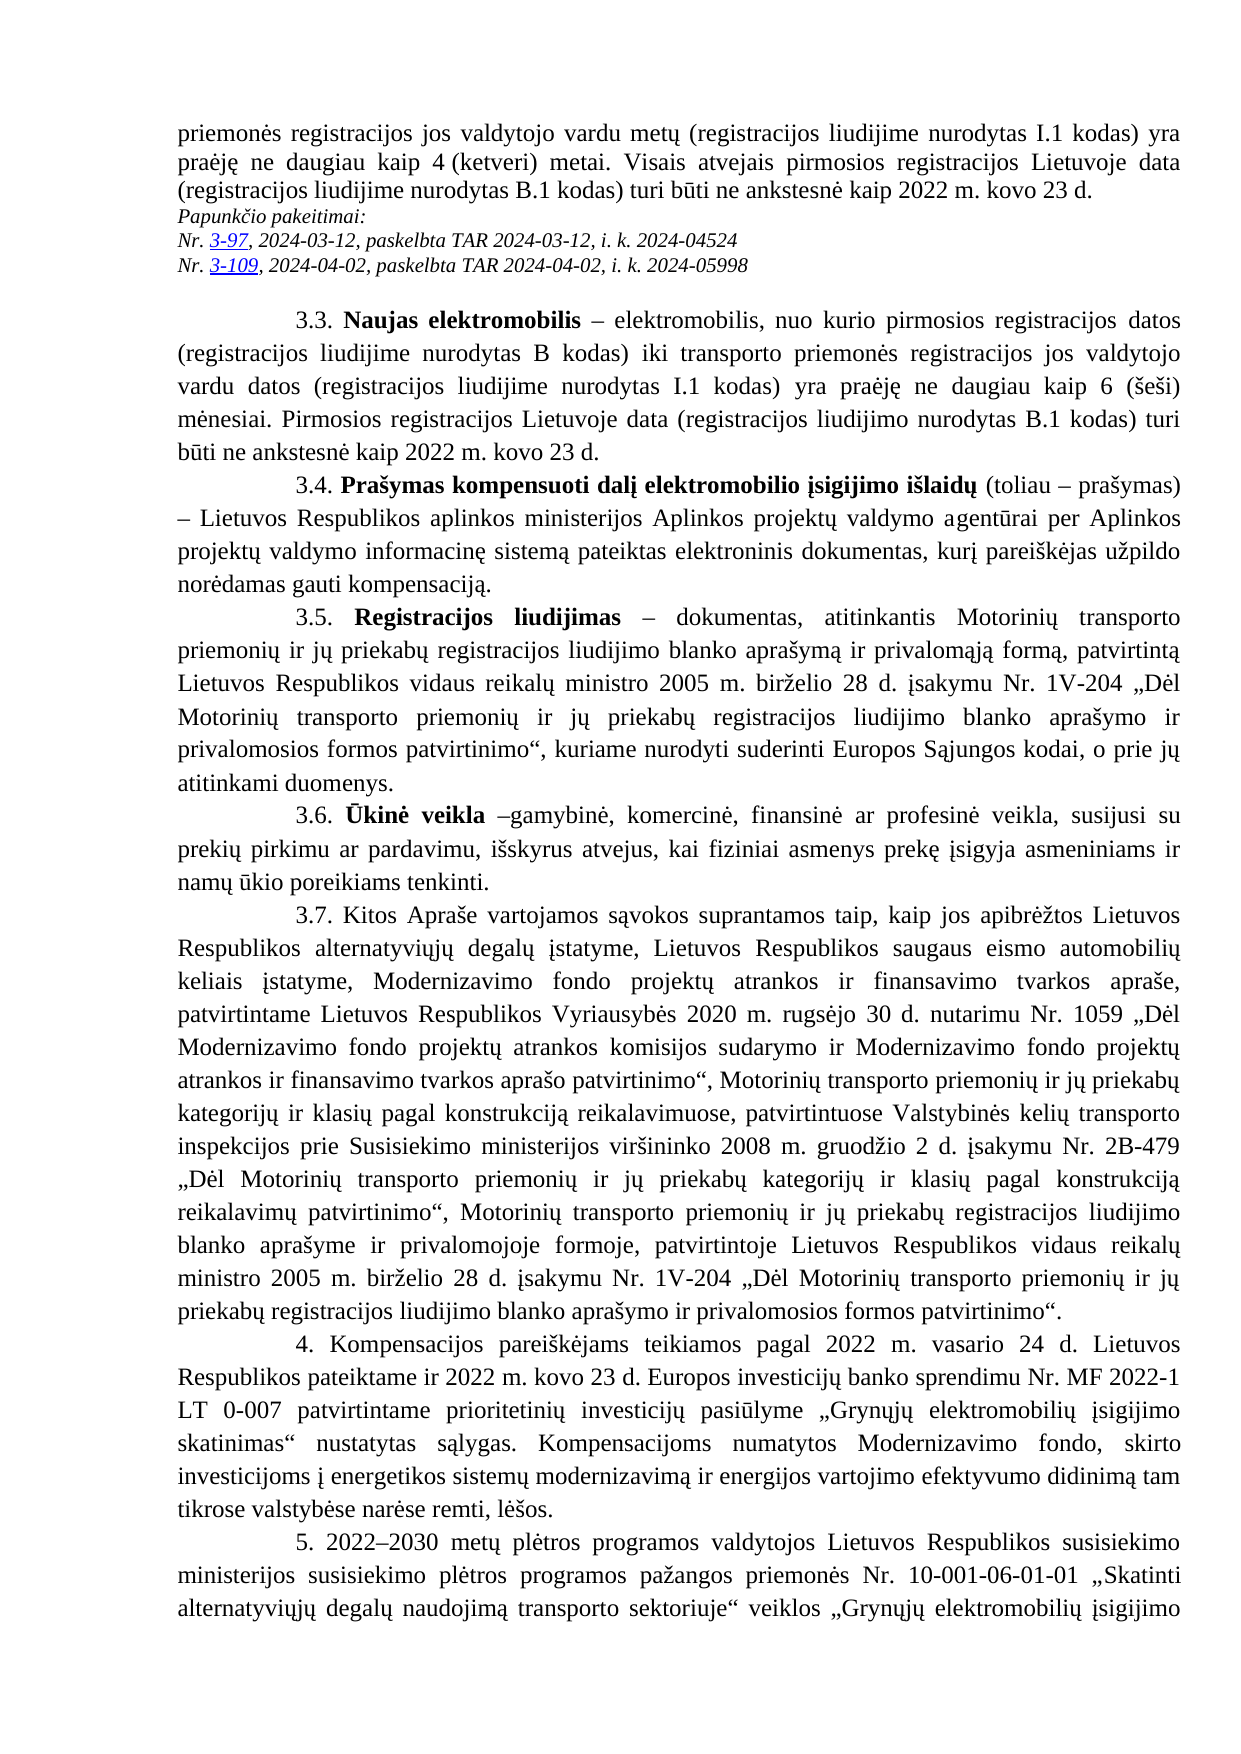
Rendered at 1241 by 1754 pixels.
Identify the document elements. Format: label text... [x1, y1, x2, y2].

text 3.4. Prašymas kompensuoti dalį elektromobilio įsigijimo išlaidų (toliau – prašymas) – Lietuvos Respublikos aplinkos ministerijos Aplinkos projektų valdymo agentūrai per Aplinkos projektų valdymo informacinę sistemą pateiktas elektroninis dokumentas, kurį pareiškėjas užpildo norėdamas gauti kompensaciją. [177, 470, 1181, 598]
text 3.6. Ūkinė veikla –gamybinė, komercinė, finansinė ar profesinė veikla, susijusi su prekių pirkimu ar pardavimu, išskyrus atvejus, kai fiziniai asmenys prekę įsigyja asmeniniams ir namų ūkio poreikiams tenkinti. [177, 801, 1181, 895]
text Nr. 3-97, 2024-03-12, paskelbta TAR 2024-03-12, i. k. 2024-04524 [177, 228, 1181, 252]
text priemonės registracijos jos valdytojo vardu metų (registracijos liudijime nurodytas I.1 kodas) yra praėję ne daugiau kaip 4 (ketveri) metai. Visais atvejais pirmosios registracijos Lietuvoje data (registracijos liudijime nurodytas B.1 kodas) turi būti ne ankstesnė kaip 2022 m. kovo 23 d. [177, 118, 1181, 204]
text 3.5. Registracijos liudijimas – dokumentas, atitinkantis Motorinių transporto priemonių ir jų priekabų registracijos liudijimo blanko aprašymą ir privalomąją formą, patvirtintą Lietuvos Respublikos vidaus reikalų ministro 2005 m. birželio 28 d. įsakymu Nr. 1V-204 „Dėl Motorinių transporto priemonių ir jų priekabų registracijos liudijimo blanko aprašymo ir privalomosios formos patvirtinimo“, kuriame nurodyti suderinti Europos Sąjungos kodai, o prie jų atitinkami duomenys. [177, 602, 1181, 796]
text 4. Kompensacijos pareiškėjams teikiamos pagal 2022 m. vasario 24 d. Lietuvos Respublikos pateiktame ir 2022 m. kovo 23 d. Europos investicijų banko sprendimu Nr. MF 2022-1 LT 0-007 patvirtintame prioritetinių investicijų pasiūlyme „Grynųjų elektromobilių įsigijimo skatinimas“ nustatytas sąlygas. Kompensacijoms numatytos Modernizavimo fondo, skirto investicijoms į energetikos sistemų modernizavimą ir energijos vartojimo efektyvumo didinimą tam tikrose valstybėse narėse remti, lėšos. [177, 1329, 1181, 1523]
text 3.7. Kitos Apraše vartojamos sąvokos suprantamos taip, kaip jos apibrėžtos Lietuvos Respublikos alternatyviųjų degalų įstatyme, Lietuvos Respublikos saugaus eismo automobilių keliais įstatyme, Modernizavimo fondo projektų atrankos ir finansavimo tvarkos apraše, patvirtintame Lietuvos Respublikos Vyriausybės 2020 m. rugsėjo 30 d. nutarimu Nr. 1059 „Dėl Modernizavimo fondo projektų atrankos komisijos sudarymo ir Modernizavimo fondo projektų atrankos ir finansavimo tvarkos aprašo patvirtinimo“, Motorinių transporto priemonių ir jų priekabų kategorijų ir klasių pagal konstrukciją reikalavimuose, patvirtintuose Valstybinės kelių transporto inspekcijos prie Susisiekimo ministerijos viršininko 2008 m. gruodžio 2 d. įsakymu Nr. 2B-479 „Dėl Motorinių transporto priemonių ir jų priekabų kategorijų ir klasių pagal konstrukciją reikalavimų patvirtinimo“, Motorinių transporto priemonių ir jų priekabų registracijos liudijimo blanko aprašyme ir privalomojoje formoje, patvirtintoje Lietuvos Respublikos vidaus reikalų ministro 2005 m. birželio 28 d. įsakymu Nr. 1V-204 „Dėl Motorinių transporto priemonių ir jų priekabų registracijos liudijimo blanko aprašymo ir privalomosios formos patvirtinimo“. [177, 900, 1181, 1325]
text Nr. 3-109, 2024-04-02, paskelbta TAR 2024-04-02, i. k. 2024-05998 [177, 252, 1181, 277]
text 5. 2022–2030 metų plėtros programos valdytojos Lietuvos Respublikos susisiekimo ministerijos susisiekimo plėtros programos pažangos priemonės Nr. 10-001-06-01-01 „Skatinti alternatyviųjų degalų naudojimą transporto sektoriuje“ veiklos „Grynųjų elektromobilių įsigijimo [177, 1527, 1181, 1622]
text Papunkčio pakeitimai: [177, 204, 1181, 228]
text 3.3. Naujas elektromobilis – elektromobilis, nuo kurio pirmosios registracijos datos (registracijos liudijime nurodytas B kodas) iki transporto priemonės registracijos jos valdytojo vardu datos (registracijos liudijime nurodytas I.1 kodas) yra praėję ne daugiau kaip 6 (šeši) mėnesiai. Pirmosios registracijos Lietuvoje data (registracijos liudijimo nurodytas B.1 kodas) turi būti ne ankstesnė kaip 2022 m. kovo 23 d. [177, 305, 1181, 466]
